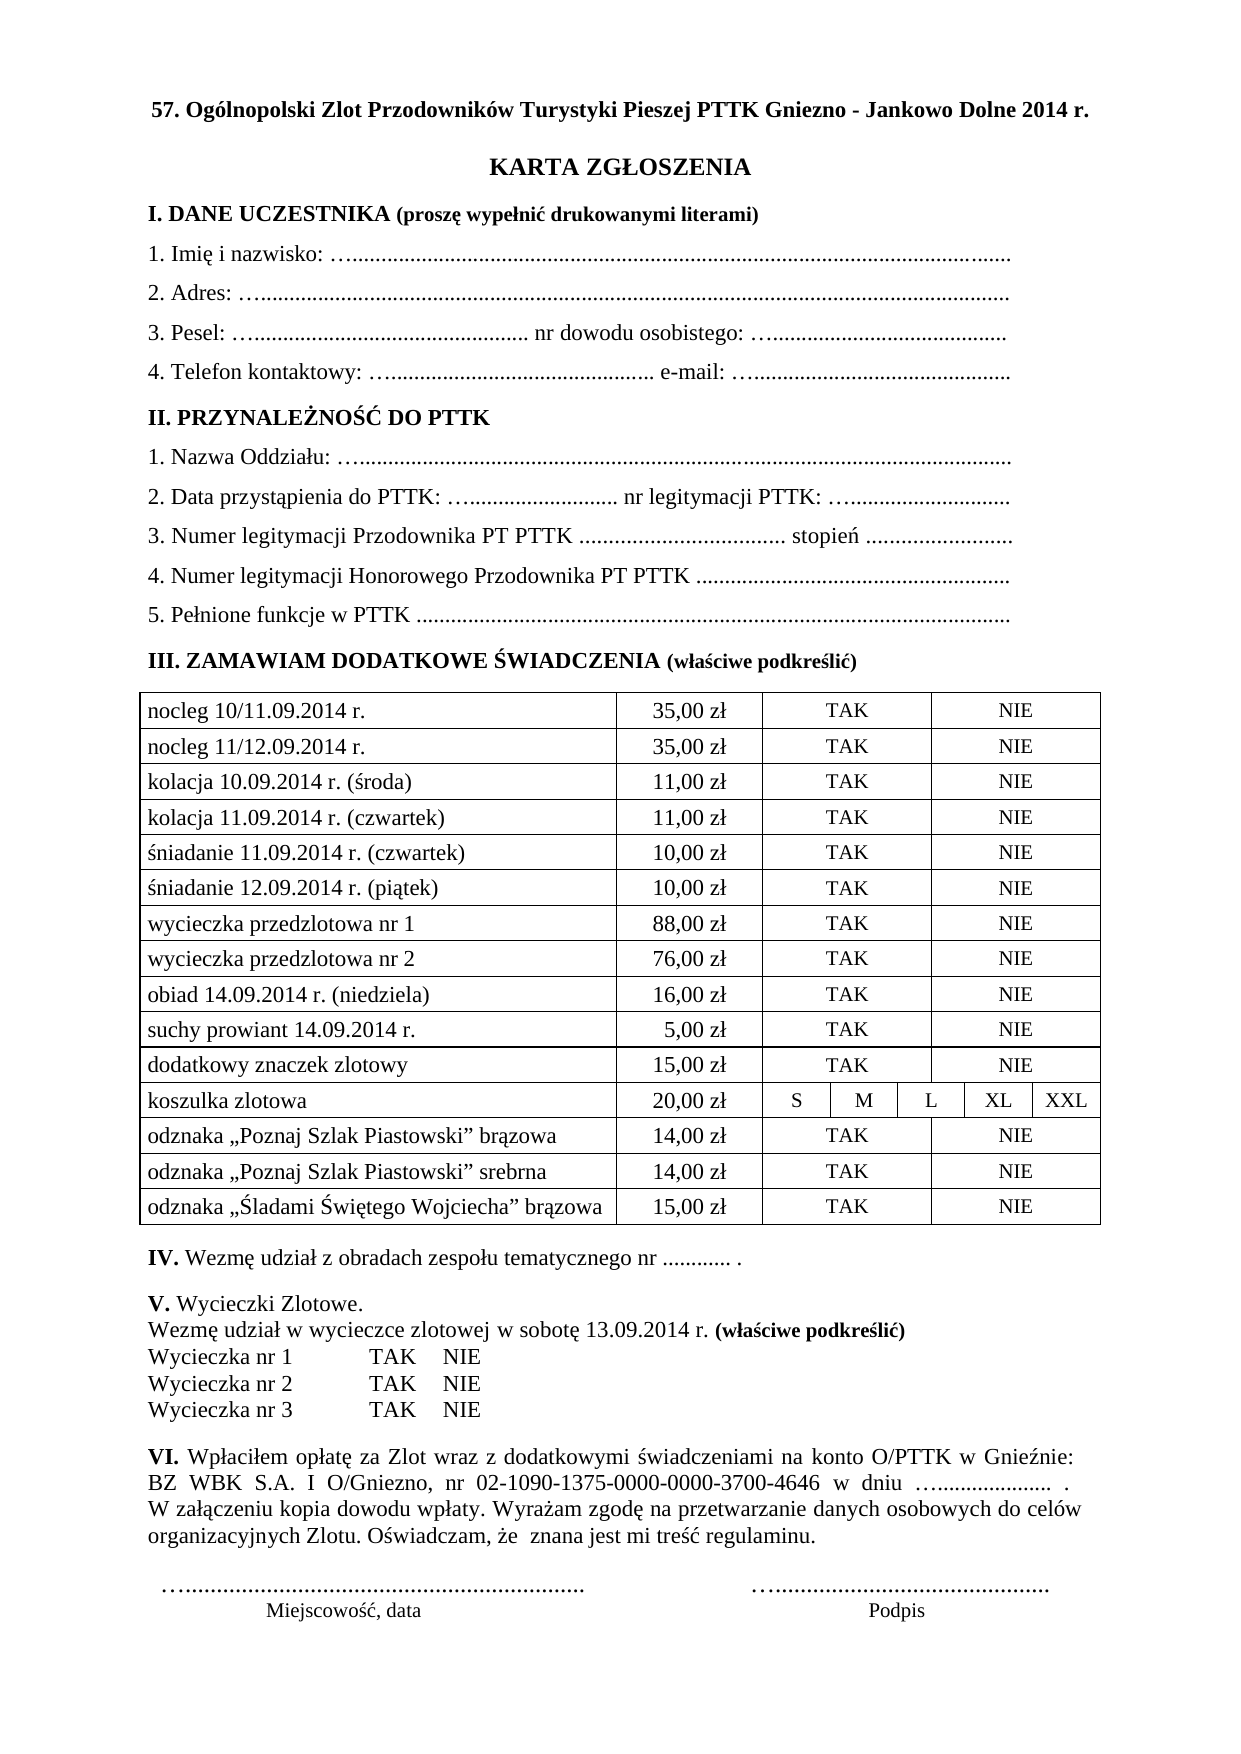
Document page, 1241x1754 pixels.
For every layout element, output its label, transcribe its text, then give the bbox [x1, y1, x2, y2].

table_cell TAK [763, 941, 931, 976]
table_cell 11,00 zł [617, 764, 762, 798]
table_cell 15,00 zł [617, 1189, 762, 1223]
table_cell NIE [932, 729, 1100, 763]
text Wezmę udział w wycieczce zlotowej w sobotę 13.09.2014 r. (właściwe podkreślić) [148, 1317, 1082, 1343]
text IV. Wezmę udział z obradach zespołu tematycznego nr ............ . [148, 1244, 1092, 1270]
table_cell XL [965, 1083, 1032, 1117]
table_header NIE [932, 693, 1100, 728]
table_cell TAK [763, 906, 931, 940]
table_cell 14,00 zł [617, 1154, 762, 1188]
table_cell 11,00 zł [617, 800, 762, 834]
table_cell NIE [932, 906, 1100, 940]
table_cell NIE [932, 1118, 1100, 1153]
text 2. Data przystąpienia do PTTK: ….......................... nr legitymacji PTTK: …............................ [148, 483, 1092, 509]
table_cell 35,00 zł [617, 729, 762, 763]
table_cell odznaka „Śladami Świętego Wojciecha” brązowa [141, 1189, 616, 1223]
table_cell 76,00 zł [617, 941, 762, 976]
text III. ZAMAWIAM DODATKOWE ŚWIADCZENIA (właściwe podkreślić) [148, 647, 1092, 673]
table_cell śniadanie 11.09.2014 r. (czwartek) [141, 835, 616, 869]
text 57. Ogólnopolski Zlot Przodowników Turystyki Pieszej PTTK Gniezno - Jankowo Dolne 2014 r. [148, 96, 1092, 122]
table_cell TAK [763, 800, 931, 834]
table_cell suchy prowiant 14.09.2014 r. [141, 1012, 616, 1046]
table_cell kolacja 10.09.2014 r. (środa) [141, 764, 616, 798]
table_cell M [831, 1083, 897, 1117]
table_cell NIE [932, 1012, 1100, 1046]
table_cell śniadanie 12.09.2014 r. (piątek) [141, 870, 616, 905]
text Wycieczka nr 2 TAK NIE [148, 1370, 1082, 1396]
text 1. Imię i nazwisko: …................................................................................................................... [148, 240, 1092, 266]
table_cell obiad 14.09.2014 r. (niedziela) [141, 977, 616, 1011]
table_cell TAK [763, 835, 931, 869]
table_cell kolacja 11.09.2014 r. (czwartek) [141, 800, 616, 834]
table_cell 10,00 zł [617, 870, 762, 905]
table_cell NIE [932, 977, 1100, 1011]
table_cell TAK [763, 1118, 931, 1153]
text Wycieczka nr 1 TAK NIE [148, 1343, 1082, 1369]
table_cell odznaka „Poznaj Szlak Piastowski” srebrna [141, 1154, 616, 1188]
table_cell wycieczka przedzlotowa nr 1 [141, 906, 616, 940]
text 2. Adres: …................................................................................................................................... [148, 279, 1092, 306]
text 5. Pełnione funkcje w PTTK ........................................................................................................ [148, 601, 1092, 628]
table_cell TAK [763, 870, 931, 905]
table_cell dodatkowy znaczek zlotowy [141, 1048, 616, 1082]
table_cell wycieczka przedzlotowa nr 2 [141, 941, 616, 976]
text V. Wycieczki Zlotowe. [148, 1290, 1082, 1316]
text I. DANE UCZESTNIKA (proszę wypełnić drukowanymi literami) [148, 200, 1092, 227]
table_cell TAK [763, 1048, 931, 1082]
table_cell XXL [1033, 1083, 1100, 1117]
table_cell NIE [932, 941, 1100, 976]
text II. PRZYNALEŻNOŚĆ DO PTTK [148, 404, 1092, 430]
table_cell NIE [932, 764, 1100, 798]
text 4. Numer legitymacji Honorowego Przodownika PT PTTK ....................................................... [148, 562, 1092, 588]
table_cell NIE [932, 870, 1100, 905]
table_cell 5,00 zł [617, 1012, 762, 1046]
table_cell TAK [763, 764, 931, 798]
text 3. Pesel: …................................................ nr dowodu osobistego: …......................................... [148, 319, 1092, 345]
table_cell NIE [932, 1048, 1100, 1082]
text Wycieczka nr 3 TAK NIE [148, 1397, 1082, 1423]
table_cell 16,00 zł [617, 977, 762, 1011]
table_cell 88,00 zł [617, 906, 762, 940]
table_cell NIE [932, 1154, 1100, 1188]
text 3. Numer legitymacji Przodownika PT PTTK ................................... stopień ......................... [148, 522, 1092, 549]
table_cell NIE [932, 835, 1100, 869]
table_cell TAK [763, 729, 931, 763]
table_cell TAK [763, 1012, 931, 1046]
table_cell NIE [932, 800, 1100, 834]
table_header 35,00 zł [617, 693, 762, 728]
table_cell TAK [763, 1154, 931, 1188]
text …................................................................ …............................................ [160, 1569, 1092, 1597]
text 1. Nazwa Oddziału: ….................................................................................................................. [148, 443, 1092, 470]
table_header nocleg 10/11.09.2014 r. [141, 693, 616, 728]
subtitle KARTA ZGŁOSZENIA [148, 152, 1092, 181]
table_cell nocleg 11/12.09.2014 r. [141, 729, 616, 763]
table_cell koszulka zlotowa [141, 1083, 616, 1117]
text Miejscowość, data Podpis [148, 1598, 949, 1622]
table_cell NIE [932, 1189, 1100, 1223]
table_cell 20,00 zł [617, 1083, 762, 1117]
table_cell odznaka „Poznaj Szlak Piastowski” brązowa [141, 1118, 616, 1153]
table_cell TAK [763, 1189, 931, 1223]
table_cell TAK [763, 977, 931, 1011]
text VI. Wpłaciłem opłatę za Zlot wraz z dodatkowymi świadczeniami na konto O/PTTK w Gnieźnie: BZ WBK S.A. I O/Gniezno, nr 02-1090-1375-0000-0000-3700-4646 w dniu ….................... . W załączeniu kopia dowodu wpłaty. Wyrażam zgodę na przetwarzanie danych osobowych do celów organizacyjnych Zlotu. Oświadczam, że znana jest mi treść regulaminu. [148, 1443, 1082, 1548]
text 4. Telefon kontaktowy: ….............................................. e-mail: …............................................. [148, 358, 1092, 385]
table_cell L [898, 1083, 964, 1117]
table_cell 14,00 zł [617, 1118, 762, 1153]
table_cell S [763, 1083, 830, 1117]
table_cell 15,00 zł [617, 1048, 762, 1082]
table_header TAK [763, 693, 931, 728]
table_cell 10,00 zł [617, 835, 762, 869]
